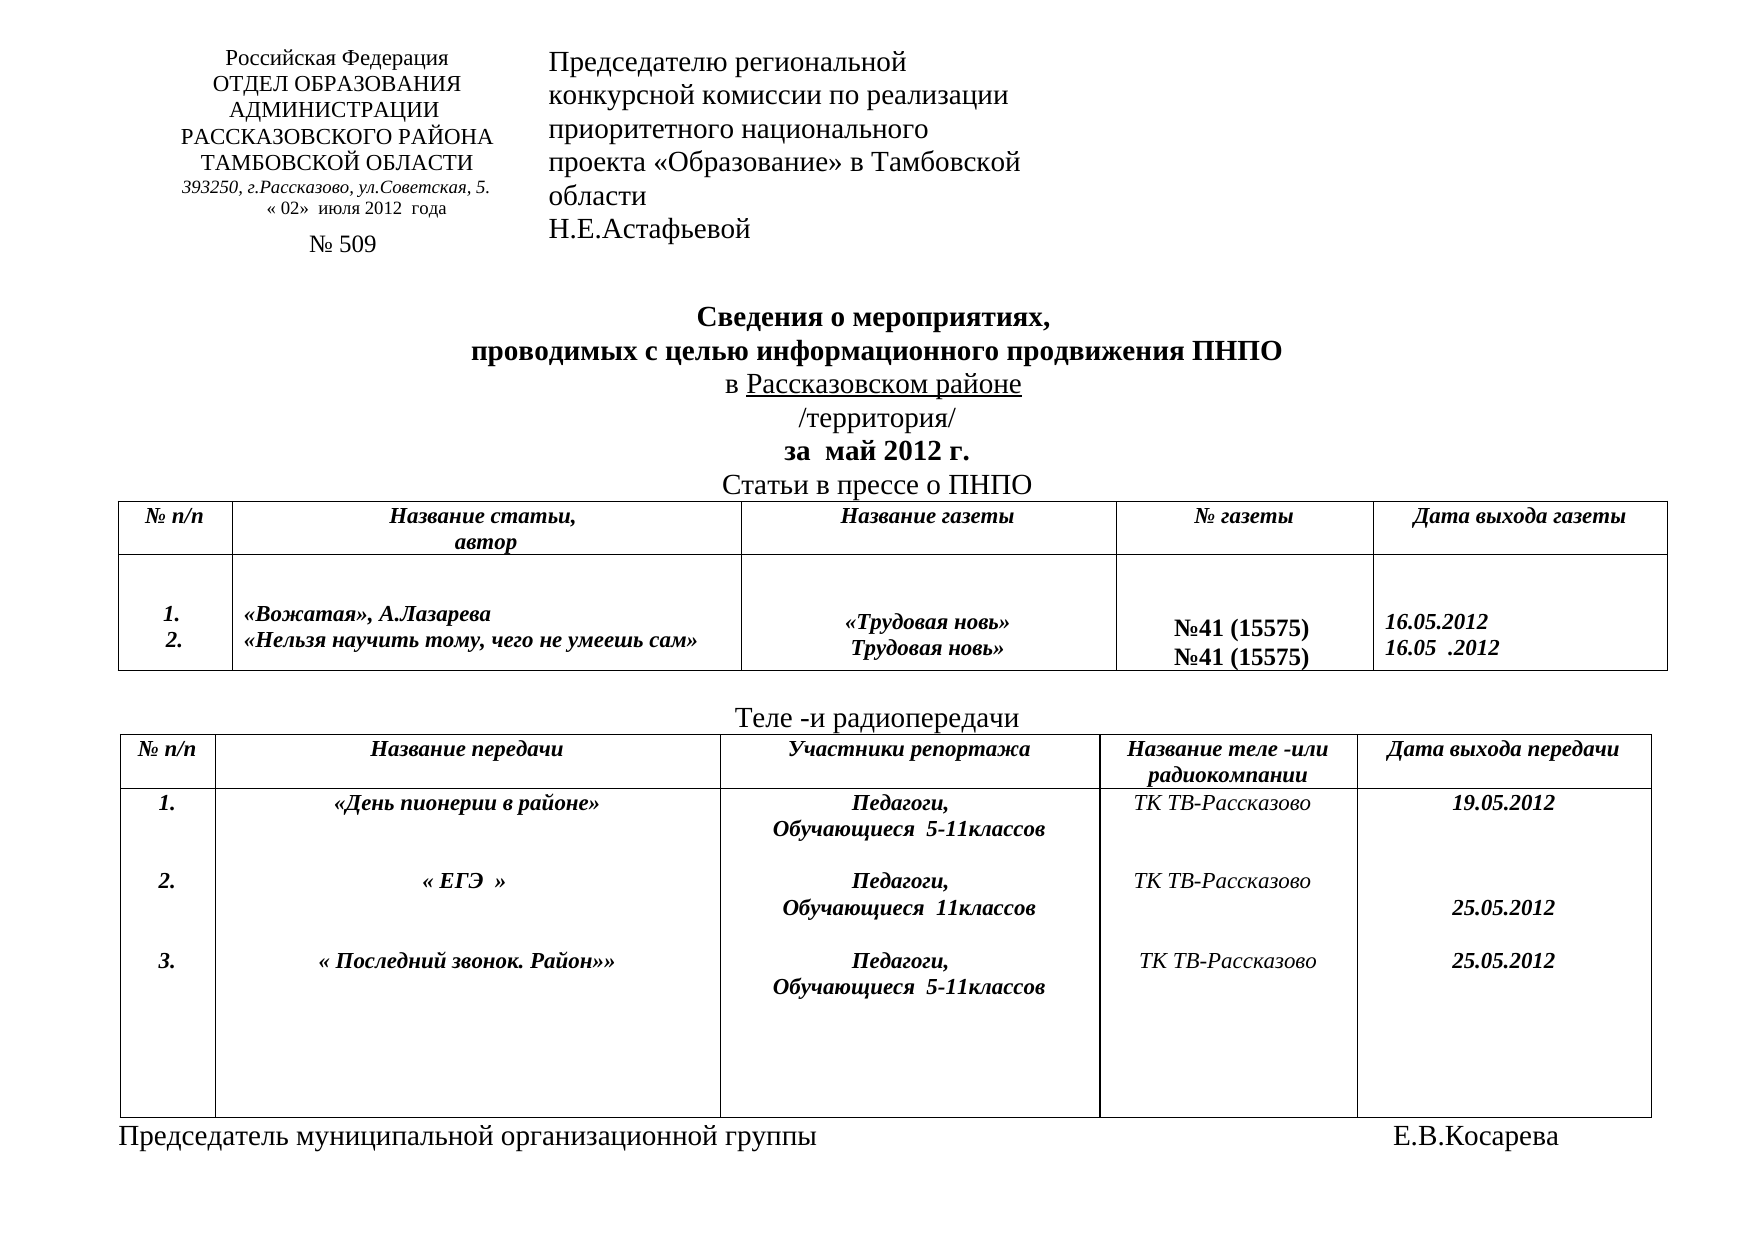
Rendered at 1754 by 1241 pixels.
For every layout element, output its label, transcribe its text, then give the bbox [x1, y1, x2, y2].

table_cell «День пионерии в районе» « ЕГЭ » « Последний звонок. Район»» [216, 789, 720, 1117]
text в Рассказовском районе [118, 366, 1636, 400]
table_header № газеты [1117, 502, 1373, 554]
table_header Название передачи [216, 735, 720, 787]
text Статьи в прессе о ПНПО [118, 467, 1636, 501]
text проводимых с целью информационного продвижения ПНПО [118, 333, 1636, 366]
table_header Участники репортажа [721, 735, 1099, 787]
table_header Название статьи, автор [233, 502, 741, 554]
table_header Дата выхода газеты [1374, 502, 1667, 554]
table_header Председателю региональной конкурсной комиссии по реализации приоритетного национального проекта «Образование» в Тамбовской области Н.Е.Астафьевой [541, 44, 1035, 271]
table_cell 1. 2. 3. [121, 789, 215, 1117]
text /территория/ [118, 400, 1636, 433]
table_cell Педагоги, Обучающиеся 5-11классов Педагоги, Обучающиеся 11классов Педагоги, Обучающиеся 5-11классов [721, 789, 1099, 1117]
table_cell «Вожатая», А.Лазарева «Нельзя научить тому, чего не умеешь сам» [233, 555, 741, 670]
text Председатель муниципальной организационной группы Е.В.Косарева [118, 1118, 1636, 1151]
table_header Российская Федерация ОТДЕЛ ОБРАЗОВАНИЯ АДМИНИСТРАЦИИ РАССКАЗОВСКОГО РАЙОНА ТАМБОВСКОЙ ОБЛАСТИ 393250, г.Рассказово, ул.Советская, 5. « 02» июля 2012 года № 509 [133, 44, 541, 271]
table_cell ТК ТВ-Рассказово ТК ТВ-Рассказово ТК ТВ-Рассказово [1101, 789, 1357, 1117]
table_header Название теле -или радиокомпании [1101, 735, 1357, 787]
text за май 2012 г. [118, 433, 1636, 467]
table_header № п/п [121, 735, 215, 787]
table_cell 16.05.2012 16.05 .2012 [1374, 555, 1667, 670]
text Сведения о мероприятиях, [118, 299, 1636, 333]
table_header Дата выхода передачи [1358, 735, 1651, 787]
table_header Название газеты [742, 502, 1116, 554]
text Теле -и радиопередачи [118, 700, 1636, 734]
table_cell 19.05.2012 25.05.2012 25.05.2012 [1358, 789, 1651, 1117]
table_cell «Трудовая новь» Трудовая новь» [742, 555, 1116, 670]
table_header № п/п [119, 502, 232, 554]
table_cell 1. 2. [119, 555, 232, 670]
table_cell №41 (15575) №41 (15575) [1117, 555, 1373, 670]
